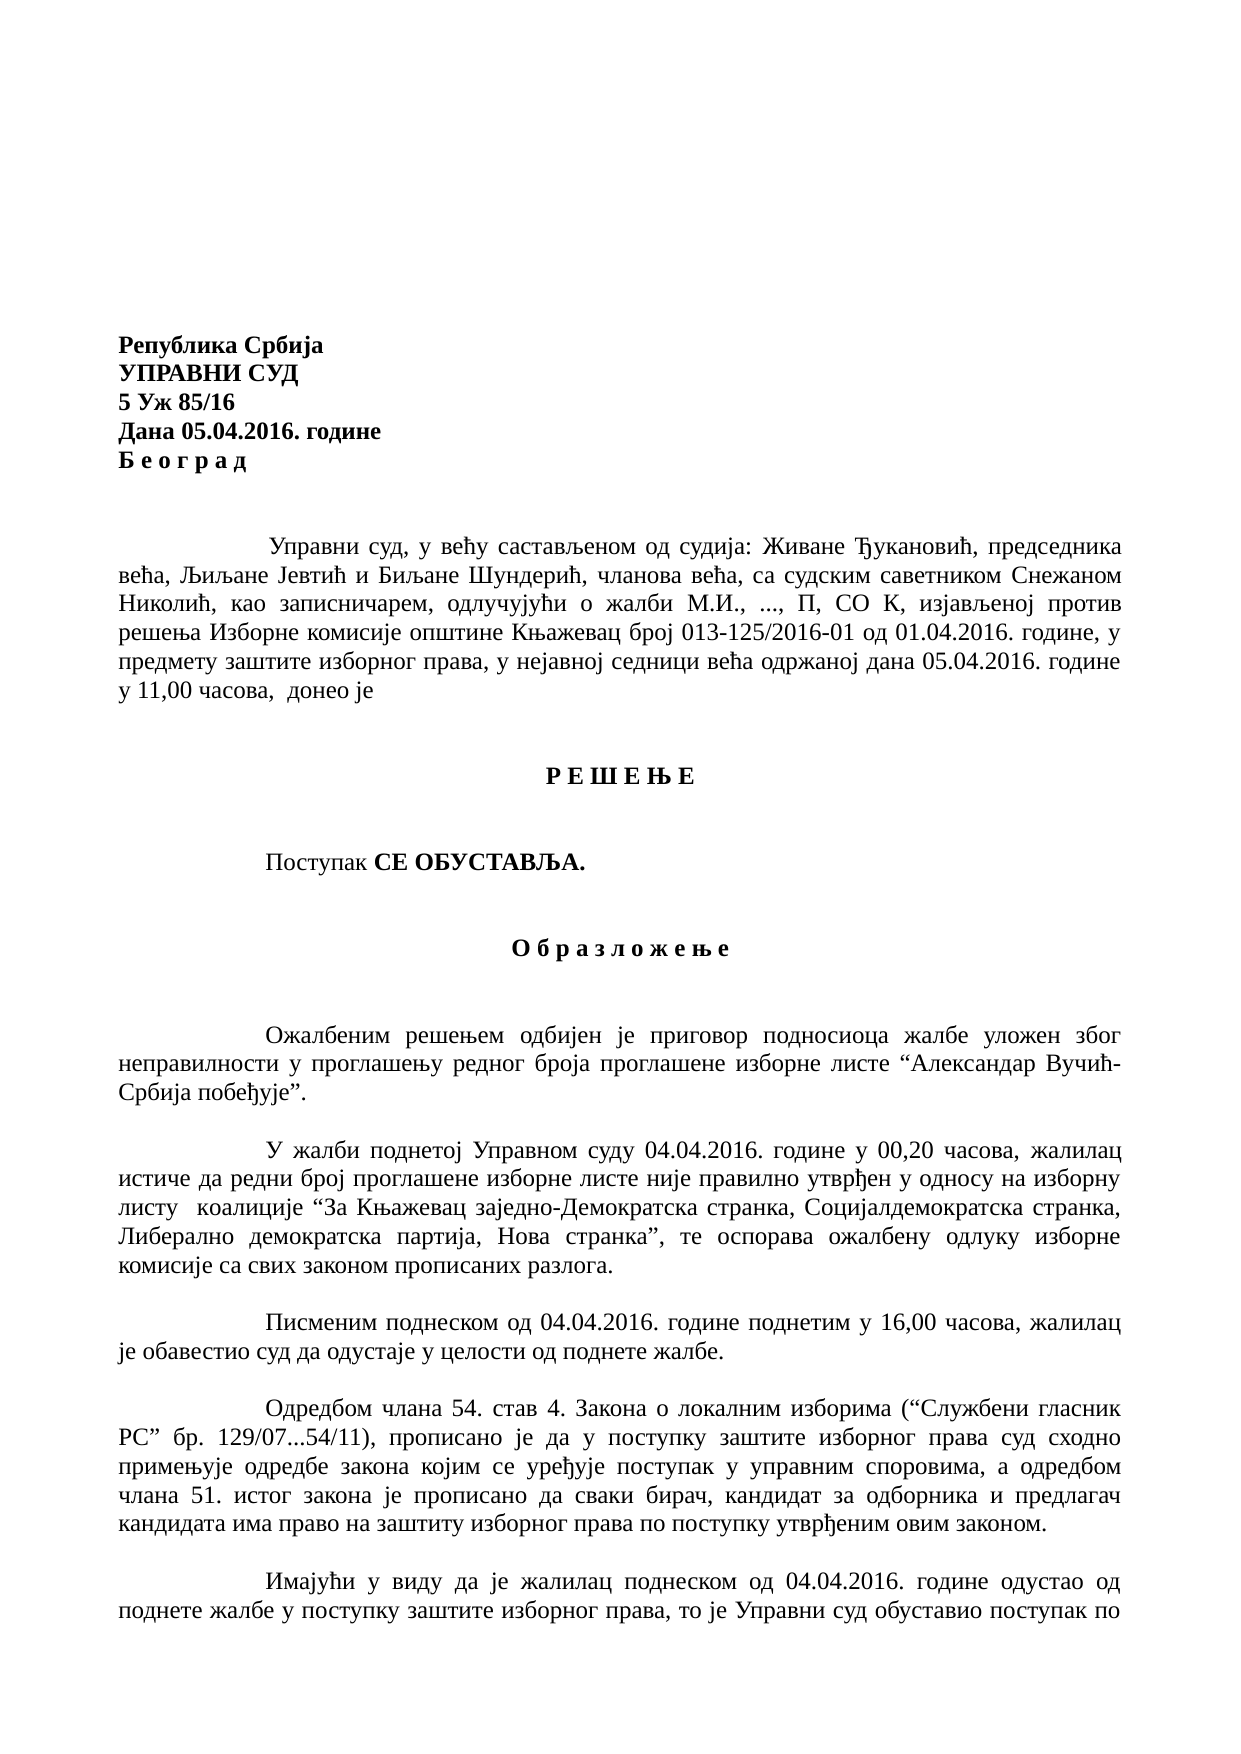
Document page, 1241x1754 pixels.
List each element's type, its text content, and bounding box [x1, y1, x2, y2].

text УПРАВНИ СУД [118, 358, 1122, 387]
text Б е о г р а д [118, 445, 1122, 473]
text Република Србија [118, 118, 1122, 358]
text Поступак СЕ ОБУСТАВЉА. [118, 847, 1122, 876]
text Управни суд, у већу састављеном од судија: Живане Ђукановић, председника већа, Љиљане Јевтић и Биљане Шундерић, чланова већа, са судским саветником Снежаном Николић, као записничарем, одлучујући о жалби М.И., ..., П, СО К, изјављеној против решења Изборне комисије општине Књажевац број 013-125/2016-01 од 01.04.2016. године, у предмету заштите изборног права, у нејавној седници већа одржаној дана 05.04.2016. године у 11,00 часова, донео је [118, 531, 1122, 703]
text Одредбом члана 54. став 4. Закона о локалним изборима (“Службени гласник РС” бр. 129/07...54/11), прописано је да у поступку заштите изборног права суд сходно примењује одредбе закона којим се уређује поступак у управним споровима, а одредбом члана 51. истог закона је прописано да сваки бирач, кандидат за одборника и предлагач кандидата има право на заштиту изборног права по поступку утврђеним овим законом. [118, 1393, 1122, 1537]
text Р Е Ш Е Њ Е [118, 761, 1122, 790]
text Ожалбеним решењем одбијен је приговор подносиоца жалбе уложен због неправилности у проглашењу редног броја проглашене изборне листе “Александар Вучић-Србија побеђује”. [118, 1020, 1122, 1106]
text О б р а з л о ж е њ е [118, 933, 1122, 962]
text Писменим поднеском од 04.04.2016. године поднетим у 16,00 часова, жалилац је обавестио суд да одустаје у целости од поднете жалбе. [118, 1307, 1122, 1365]
text У жалби поднетој Управном суду 04.04.2016. године у 00,20 часова, жалилац истиче да редни број проглашене изборне листе није правилно утврђен у односу на изборну листу коалиције “За Књажевац заједно-Демократска странка, Социјалдемократска странка, Либерално демократска партија, Нова странка”, те оспорава ожалбену одлуку изборне комисије са свих законом прописаних разлога. [118, 1135, 1122, 1278]
text 5 Уж 85/16 [118, 387, 1122, 416]
text Дана 05.04.2016. године [118, 416, 1122, 445]
text Имајући у виду да је жалилац поднеском од 04.04.2016. године одустао од поднете жалбе у поступку заштите изборног права, то је Управни суд обуставио поступак по [118, 1566, 1122, 1623]
